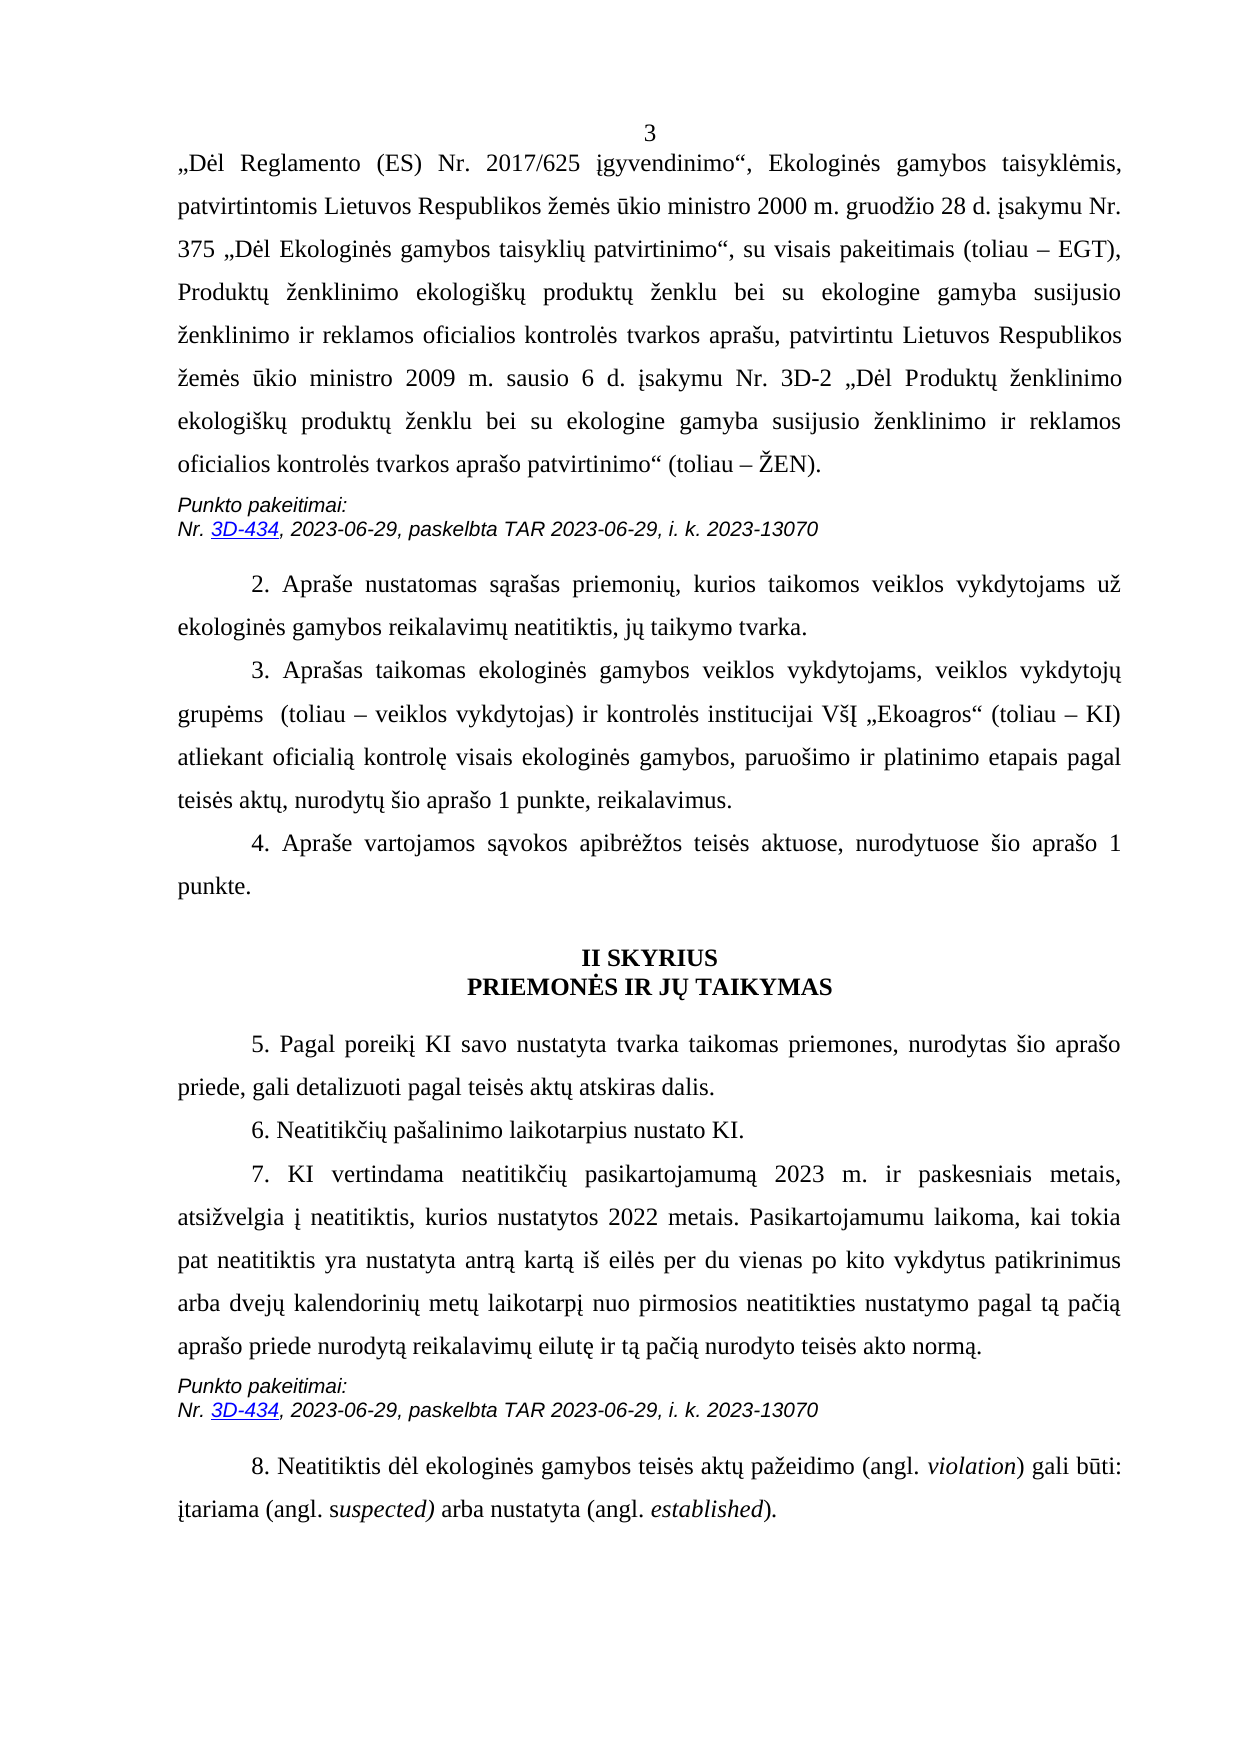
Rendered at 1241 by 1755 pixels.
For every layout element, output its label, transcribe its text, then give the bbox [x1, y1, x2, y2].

text 8. Neatitiktis dėl ekologinės gamybos teisės aktų pažeidimo (angl. violation) gali būti: įtariama (angl. suspected) arba nustatyta (angl. established). [177, 1451, 1122, 1523]
text „Dėl Reglamento (ES) Nr. 2017/625 įgyvendinimo“, Ekologinės gamybos taisyklėmis, patvirtintomis Lietuvos Respublikos žemės ūkio ministro 2000 m. gruodžio 28 d. įsakymu Nr. 375 „Dėl Ekologinės gamybos taisyklių patvirtinimo“, su visais pakeitimais (toliau – EGT), Produktų ženklinimo ekologiškų produktų ženklu bei su ekologine gamyba susijusio ženklinimo ir reklamos oficialios kontrolės tvarkos aprašu, patvirtintu Lietuvos Respublikos žemės ūkio ministro 2009 m. sausio 6 d. įsakymu Nr. 3D-2 „Dėl Produktų ženklinimo ekologiškų produktų ženklu bei su ekologine gamyba susijusio ženklinimo ir reklamos oficialios kontrolės tvarkos aprašo patvirtinimo“ (toliau – ŽEN). [177, 148, 1122, 478]
text Nr. 3D-434, 2023-06-29, paskelbta TAR 2023-06-29, i. k. 2023-13070 [177, 1398, 1122, 1422]
text 6. Neatitikčių pašalinimo laikotarpius nustato KI. [177, 1116, 1122, 1144]
text PRIEMONĖS IR JŲ TAIKYMAS [177, 972, 1122, 1001]
text II SKYRIUS [177, 943, 1122, 972]
text 3. Aprašas taikomas ekologinės gamybos veiklos vykdytojams, veiklos vykdytojų grupėms (toliau – veiklos vykdytojas) ir kontrolės institucijai VšĮ „Ekoagros“ (toliau – KI) atliekant oficialią kontrolę visais ekologinės gamybos, paruošimo ir platinimo etapais pagal teisės aktų, nurodytų šio aprašo 1 punkte, reikalavimus. [177, 656, 1122, 814]
text Nr. 3D-434, 2023-06-29, paskelbta TAR 2023-06-29, i. k. 2023-13070 [177, 517, 1122, 541]
text 2. Apraše nustatomas sąrašas priemonių, kurios taikomos veiklos vykdytojams už ekologinės gamybos reikalavimų neatitiktis, jų taikymo tvarka. [177, 569, 1122, 641]
text Punkto pakeitimai: [177, 1374, 1122, 1398]
text 4. Apraše vartojamos sąvokos apibrėžtos teisės aktuose, nurodytuose šio aprašo 1 punkte. [177, 828, 1122, 900]
text 5. Pagal poreikį KI savo nustatyta tvarka taikomas priemones, nurodytas šio aprašo priede, gali detalizuoti pagal teisės aktų atskiras dalis. [177, 1029, 1122, 1101]
text 7. KI vertindama neatitikčių pasikartojamumą 2023 m. ir paskesniais metais, atsižvelgia į neatitiktis, kurios nustatytos 2022 metais. Pasikartojamumu laikoma, kai tokia pat neatitiktis yra nustatyta antrą kartą iš eilės per du vienas po kito vykdytus patikrinimus arba dvejų kalendorinių metų laikotarpį nuo pirmosios neatitikties nustatymo pagal tą pačią aprašo priede nurodytą reikalavimų eilutę ir tą pačią nurodyto teisės akto normą. [177, 1159, 1122, 1360]
text Punkto pakeitimai: [177, 493, 1122, 517]
